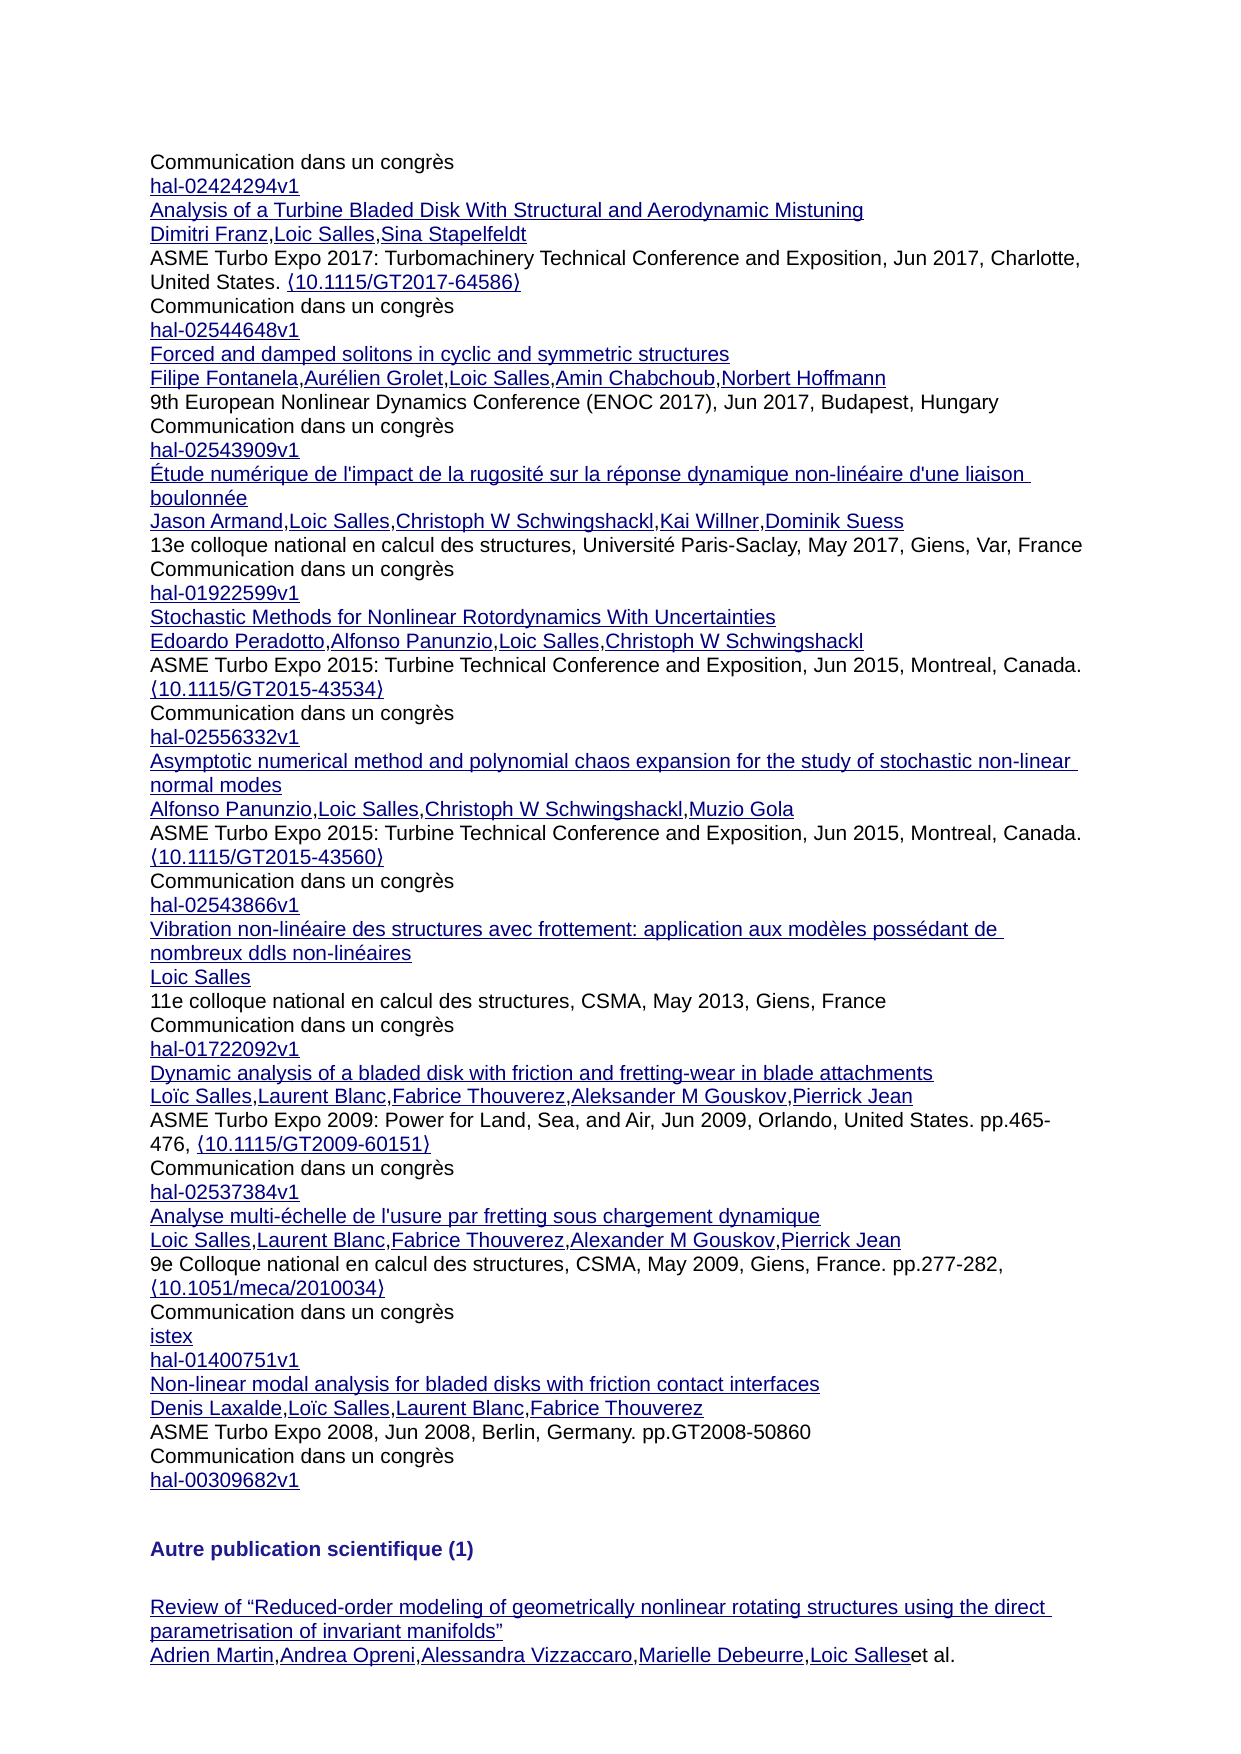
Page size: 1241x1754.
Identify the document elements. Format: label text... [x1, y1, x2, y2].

table_cell Forced and damped solitons in cyclic and symmetric structures Filipe Fontanela,Aurélien Grolet,Loic Salles,Amin Chabchoub,Norbert Hoffmann 9th European Nonlinear Dynamics Conference (ENOC 2017), Jun 2017, Budapest, Hungary Communication dans un congrès hal-02543909v1 [150, 342, 1090, 461]
table_cell Analysis of a Turbine Bladed Disk With Structural and Aerodynamic Mistuning Dimitri Franz,Loic Salles,Sina Stapelfeldt ASME Turbo Expo 2017: Turbomachinery Technical Conference and Exposition, Jun 2017, Charlotte, United States. ⟨10.1115/GT2017-64586⟩ Communication dans un congrès hal-02544648v1 [150, 198, 1090, 342]
table_cell Analyse multi-échelle de l'usure par fretting sous chargement dynamique Loic Salles,Laurent Blanc,Fabrice Thouverez,Alexander M Gouskov,Pierrick Jean 9e Colloque national en calcul des structures, CSMA, May 2009, Giens, France. pp.277-282, ⟨10.1051/meca/2010034⟩ Communication dans un congrès istex hal-01400751v1 [150, 1204, 1090, 1372]
table_cell Étude numérique de l'impact de la rugosité sur la réponse dynamique non-linéaire d'une liaison boulonnée Jason Armand,Loic Salles,Christoph W Schwingshackl,Kai Willner,Dominik Suess 13e colloque national en calcul des structures, Université Paris-Saclay, May 2017, Giens, Var, France Communication dans un congrès hal-01922599v1 [150, 461, 1090, 605]
table_cell Dynamic analysis of a bladed disk with friction and fretting-wear in blade attachments Loïc Salles,Laurent Blanc,Fabrice Thouverez,Aleksander M Gouskov,Pierrick Jean ASME Turbo Expo 2009: Power for Land, Sea, and Air, Jun 2009, Orlando, United States. pp.465-476, ⟨10.1115/GT2009-60151⟩ Communication dans un congrès hal-02537384v1 [150, 1060, 1090, 1204]
table_cell Asymptotic numerical method and polynomial chaos expansion for the study of stochastic non-linear normal modes Alfonso Panunzio,Loic Salles,Christoph W Schwingshackl,Muzio Gola ASME Turbo Expo 2015: Turbine Technical Conference and Exposition, Jun 2015, Montreal, Canada. ⟨10.1115/GT2015-43560⟩ Communication dans un congrès hal-02543866v1 [150, 749, 1090, 917]
table_cell Communication dans un congrès hal-02424294v1 [150, 150, 1090, 198]
subtitle Autre publication scientifique (1) [150, 1536, 1090, 1560]
table_cell Vibration non-linéaire des structures avec frottement: application aux modèles possédant de nombreux ddls non-linéaires Loic Salles 11e colloque national en calcul des structures, CSMA, May 2013, Giens, France Communication dans un congrès hal-01722092v1 [150, 917, 1090, 1060]
table_header Review of “Reduced-order modeling of geometrically nonlinear rotating structures using the direct parametrisation of invariant manifolds” Adrien Martin,Andrea Opreni,Alessandra Vizzaccaro,Marielle Debeurre,Loic Salleset al. [150, 1595, 1090, 1667]
table_cell Non-linear modal analysis for bladed disks with friction contact interfaces Denis Laxalde,Loïc Salles,Laurent Blanc,Fabrice Thouverez ASME Turbo Expo 2008, Jun 2008, Berlin, Germany. pp.GT2008-50860 Communication dans un congrès hal-00309682v1 [150, 1372, 1090, 1492]
table_cell Stochastic Methods for Nonlinear Rotordynamics With Uncertainties Edoardo Peradotto,Alfonso Panunzio,Loic Salles,Christoph W Schwingshackl ASME Turbo Expo 2015: Turbine Technical Conference and Exposition, Jun 2015, Montreal, Canada. ⟨10.1115/GT2015-43534⟩ Communication dans un congrès hal-02556332v1 [150, 605, 1090, 749]
